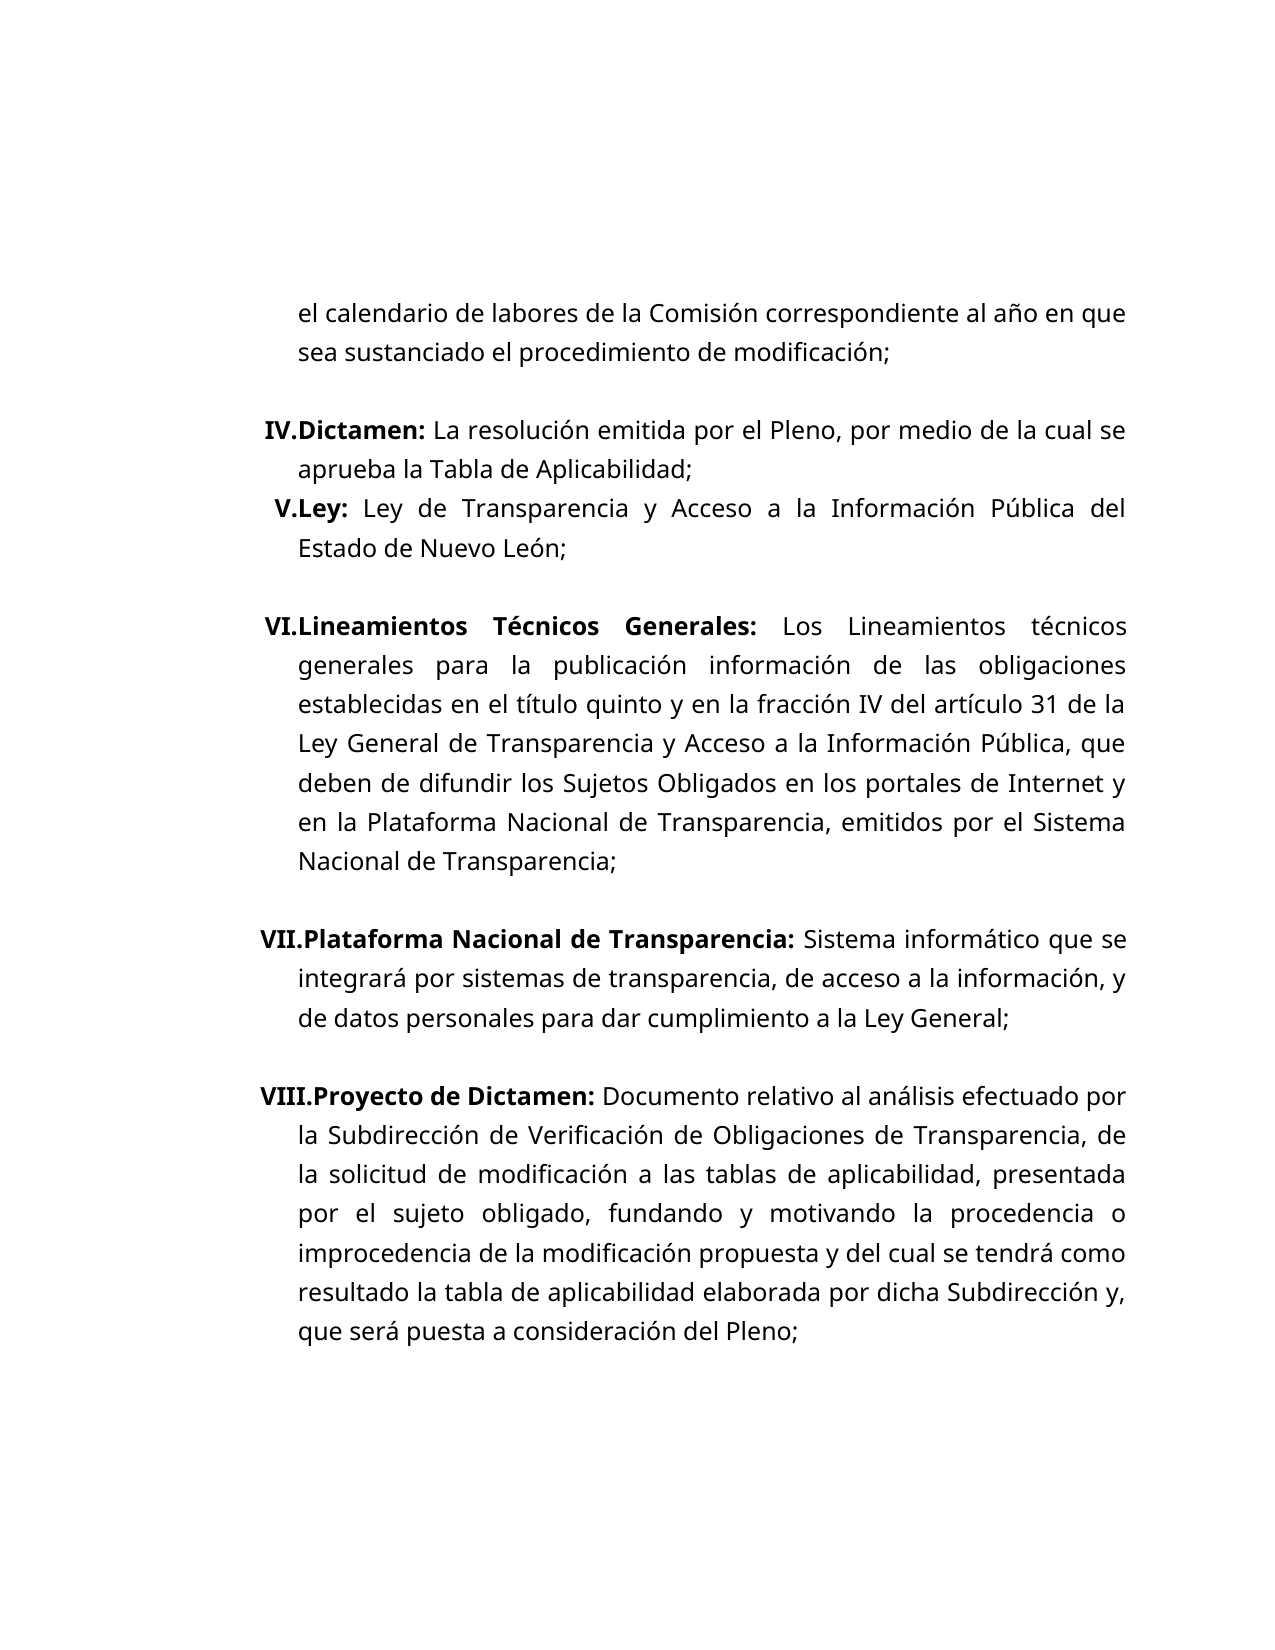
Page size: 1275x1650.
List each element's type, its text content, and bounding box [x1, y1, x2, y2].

list Ley: Ley de Transparencia y Acceso a la Información Pública del Estado de Nuevo León; [260, 491, 1127, 564]
list Proyecto de Dictamen: Documento relativo al análisis efectuado por la Subdirección de Verificación de Obligaciones de Transparencia, de la solicitud de modificación a las tablas de aplicabilidad, presentada por el sujeto obligado, fundando y motivando la procedencia o improcedencia de la modificación propuesta y del cual se tendrá como resultado la tabla de aplicabilidad elaborada por dicha Subdirección y, que será puesta a consideración del Pleno; [260, 1079, 1127, 1348]
list Lineamientos Técnicos Generales: Los Lineamientos técnicos generales para la publicación información de las obligaciones establecidas en el título quinto y en la fracción IV del artículo 31 de la Ley General de Transparencia y Acceso a la Información Pública, que deben de difundir los Sujetos Obligados en los portales de Internet y en la Plataforma Nacional de Transparencia, emitidos por el Sistema Nacional de Transparencia; [260, 609, 1127, 878]
list el calendario de labores de la Comisión correspondiente al año en que sea sustanciado el procedimiento de modificación; [260, 295, 1127, 368]
list Dictamen: La resolución emitida por el Pleno, por medio de la cual se aprueba la Tabla de Aplicabilidad; [260, 413, 1127, 486]
list Plataforma Nacional de Transparencia: Sistema informático que se integrará por sistemas de transparencia, de acceso a la información, y de datos personales para dar cumplimiento a la Ley General; [260, 922, 1127, 1034]
